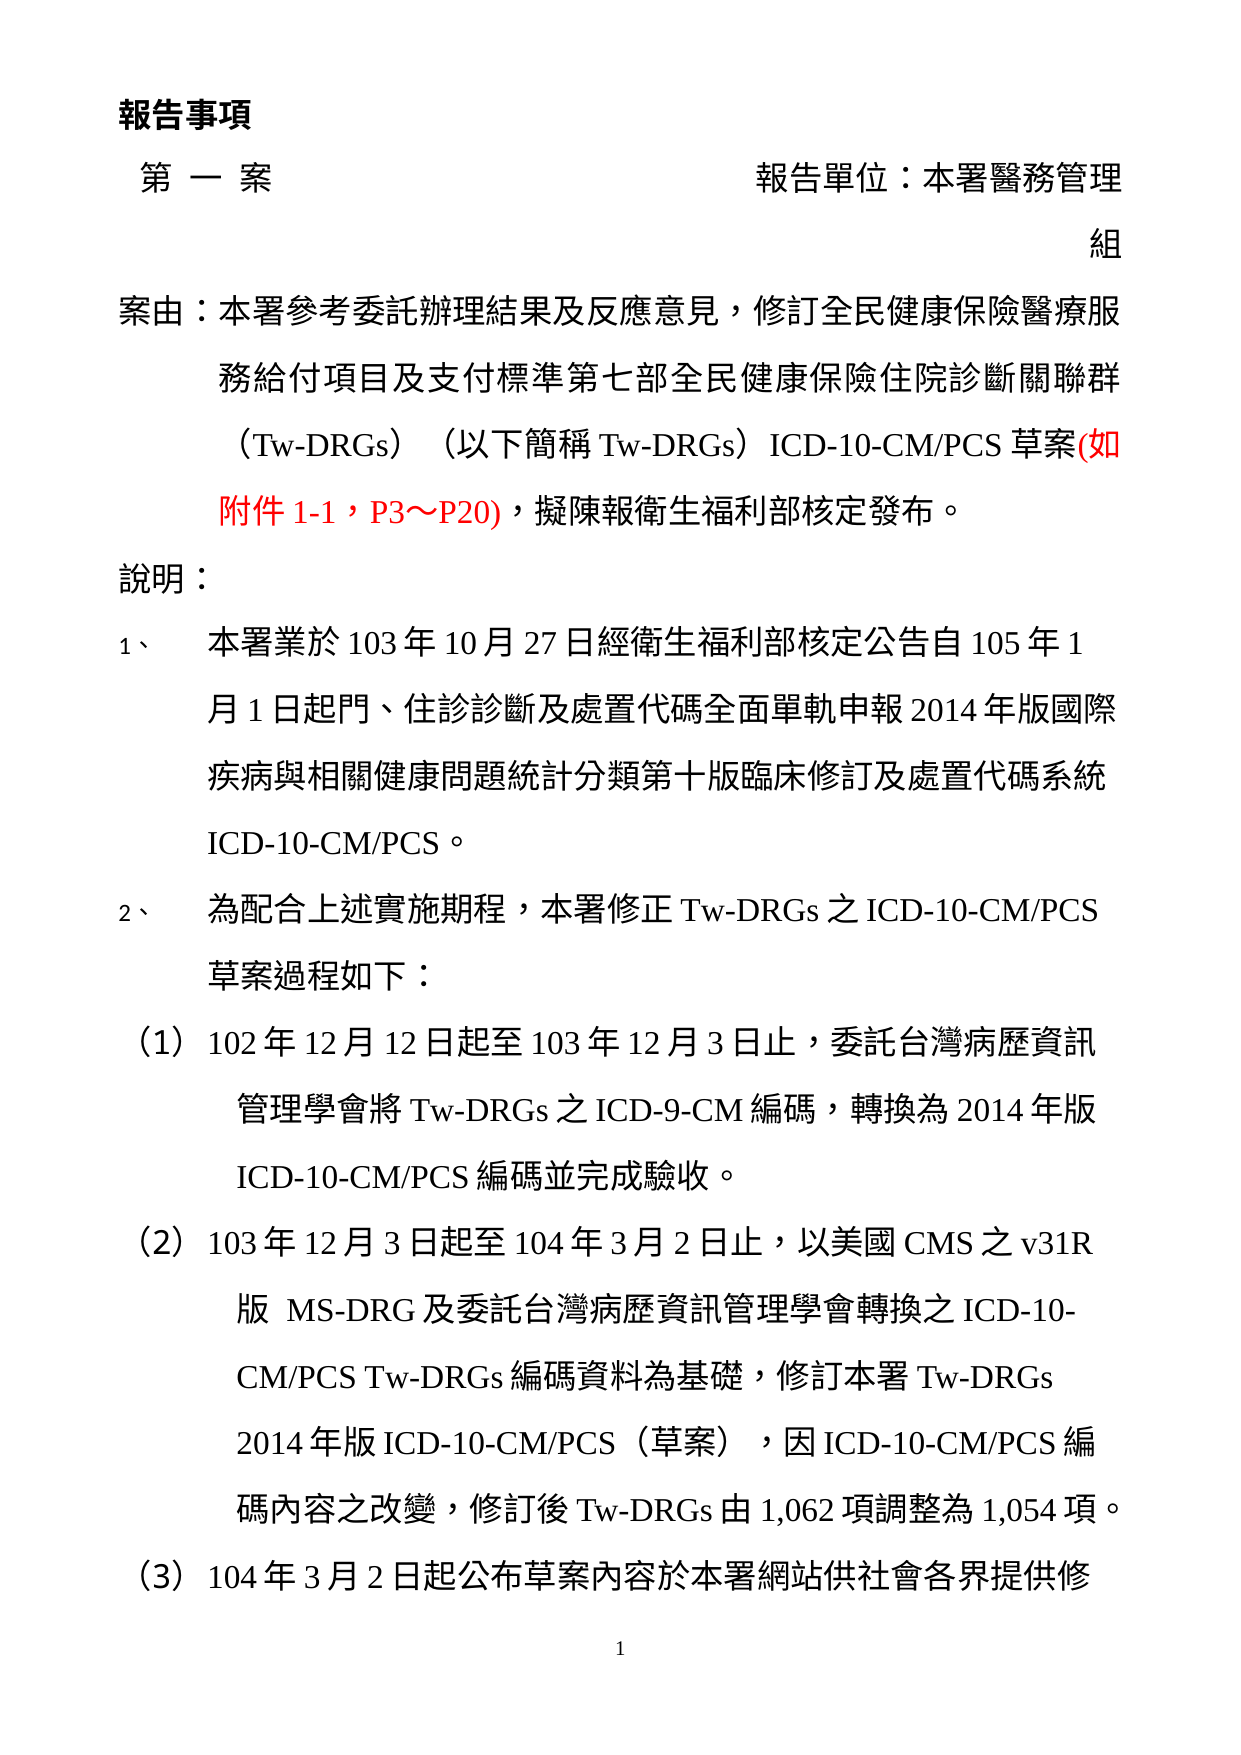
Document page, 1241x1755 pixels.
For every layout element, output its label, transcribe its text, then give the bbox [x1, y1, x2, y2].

list 102年12月12日起至103年12月3日止，委託台灣病歷資訊管理學會將Tw-DRGs之ICD-9-CM編碼，轉換為2014年版ICD-10-CM/PCS編碼並完成驗收。 [118, 1001, 1122, 1201]
list 為配合上述實施期程，本署修正Tw-DRGs之ICD-10-CM/PCS草案過程如下： [118, 868, 1122, 1001]
list 103年12月3日起至104年3月2日止，以美國CMS之v31R版 MS-DRG及委託台灣病歷資訊管理學會轉換之ICD-10-CM/PCS Tw-DRGs編碼資料為基礎，修訂本署Tw-DRGs 2014年版ICD-10-CM/PCS（草案），因ICD-10-CM/PCS編碼內容之改變，修訂後Tw-DRGs由1,062項調整為1,054項。 [118, 1201, 1122, 1535]
text 案由：本署參考委託辦理結果及反應意見，修訂全民健康保險醫療服務給付項目及支付標準第七部全民健康保險住院診斷關聯群（Tw-DRGs）（以下簡稱Tw-DRGs）ICD-10-CM/PCS草案(如附件1-1，P3～P20)，擬陳報衛生福利部核定發布。 [118, 270, 1122, 537]
text 第 一 案 報告單位：本署醫務管理組 [118, 137, 1122, 270]
text 報告事項 [118, 89, 1122, 137]
list 本署業於103年10月27日經衛生福利部核定公告自105年1月1日起門、住診診斷及處置代碼全面單軌申報2014年版國際疾病與相關健康問題統計分類第十版臨床修訂及處置代碼系統ICD-10-CM/PCS。 [118, 601, 1122, 868]
list 104年3月2日起公布草案內容於本署網站供社會各界提供修 [118, 1535, 1122, 1601]
text 說明： [118, 549, 1122, 601]
